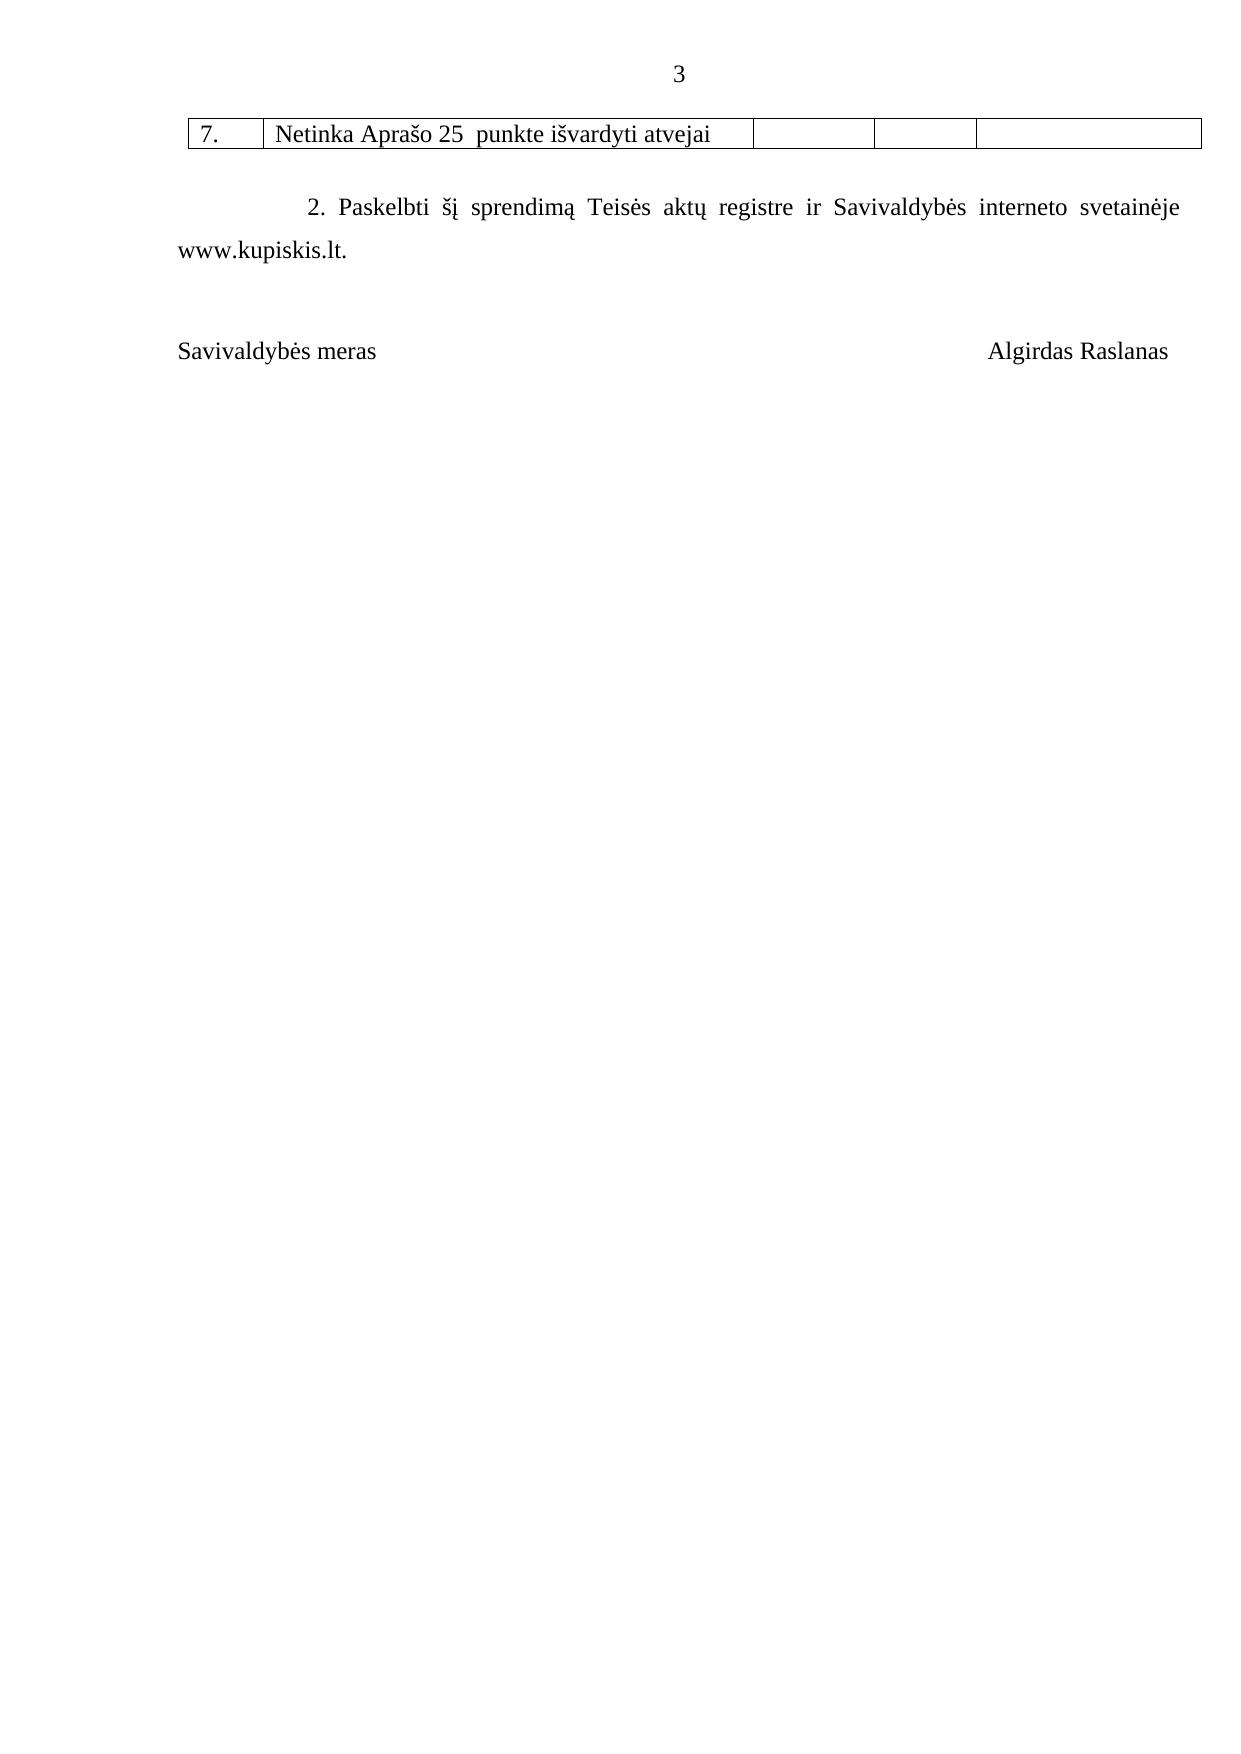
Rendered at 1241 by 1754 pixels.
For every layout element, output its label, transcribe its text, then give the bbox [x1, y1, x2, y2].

table_cell [754, 119, 874, 148]
table_cell 7. [189, 119, 263, 148]
table_cell Netinka Aprašo 25 punkte išvardyti atvejai [264, 119, 753, 148]
table_cell [875, 119, 976, 148]
table_cell [977, 119, 1201, 148]
text Savivaldybės meras Algirdas Raslanas [177, 336, 1181, 364]
text 2. Paskelbti šį sprendimą Teisės aktų registre ir Savivaldybės interneto svetainėje www.kupiskis.lt. [177, 192, 1181, 264]
